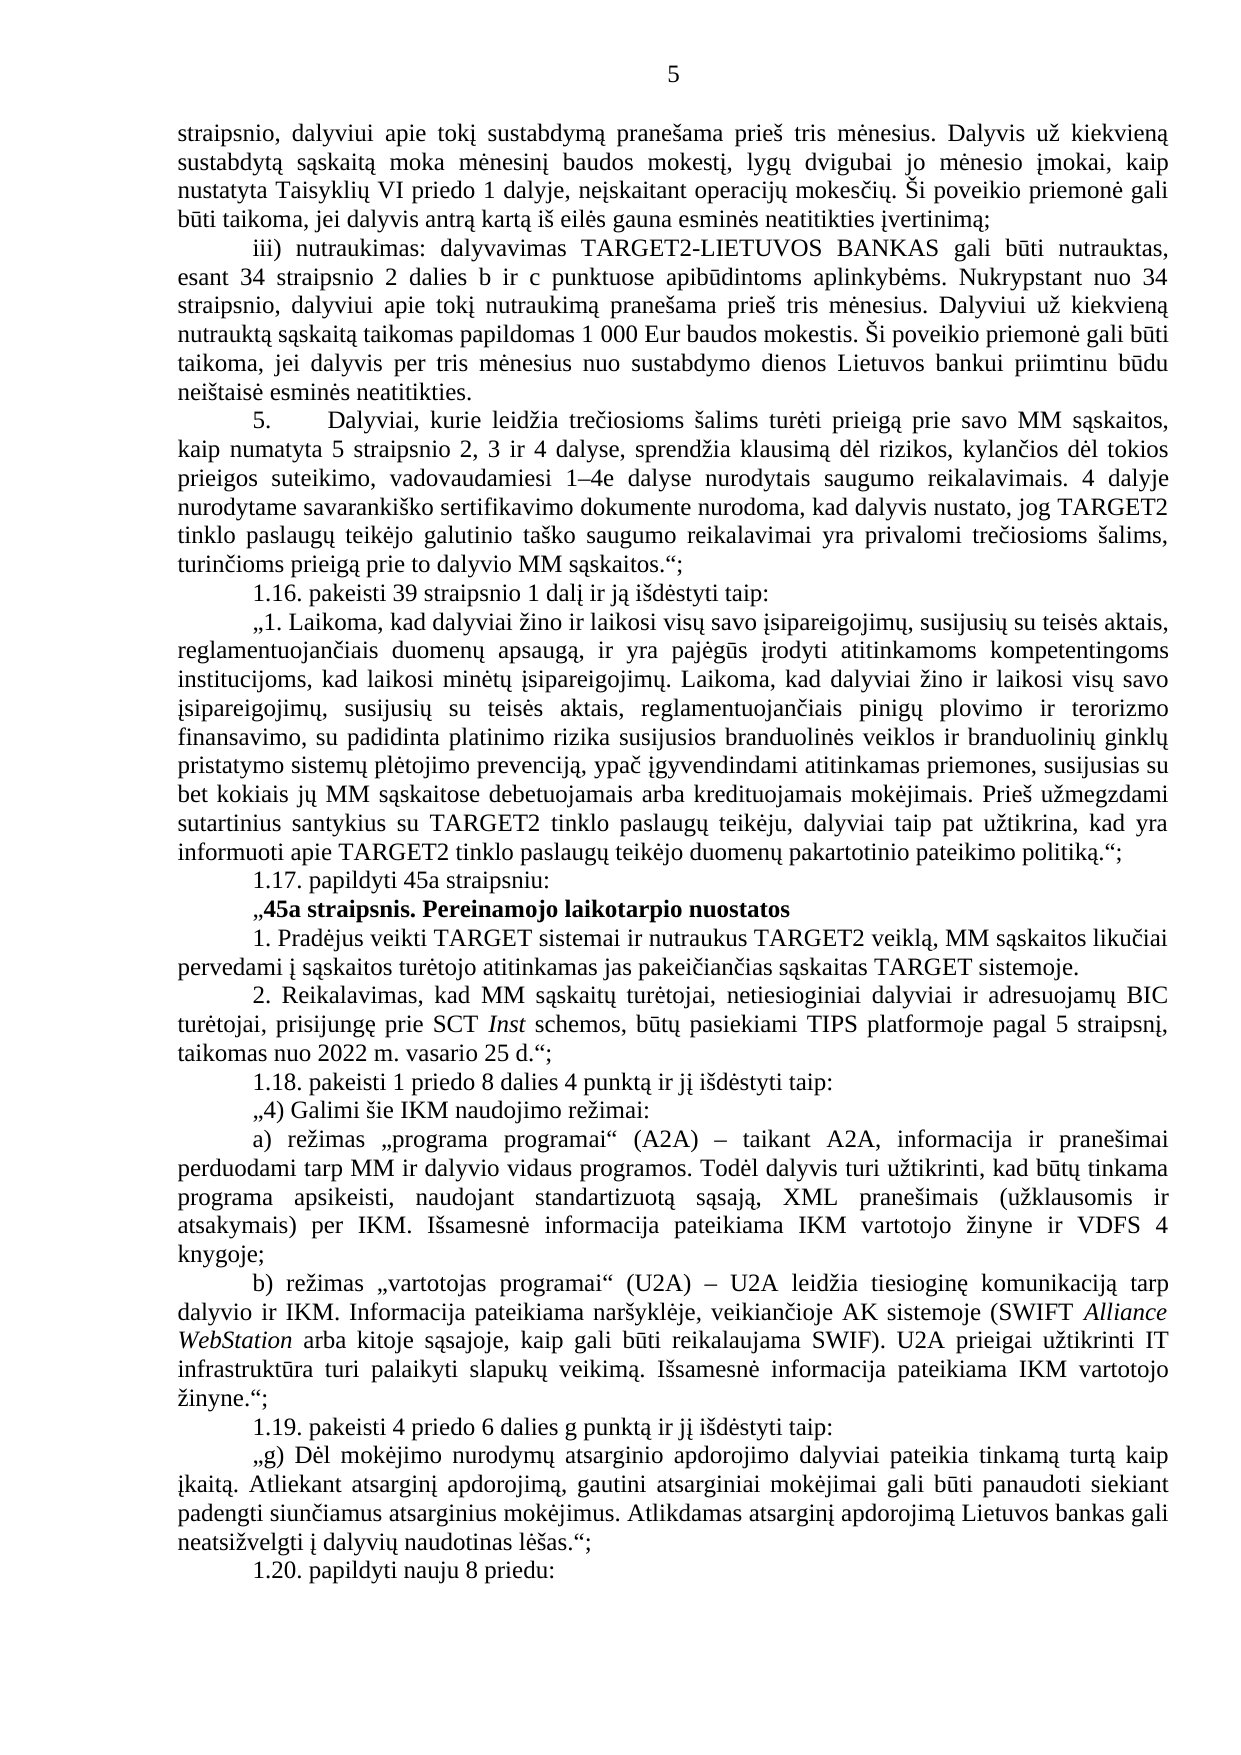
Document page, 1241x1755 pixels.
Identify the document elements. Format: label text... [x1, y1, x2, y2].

text 1.19. pakeisti 4 priedo 6 dalies g punktą ir jį išdėstyti taip: [177, 1412, 1169, 1441]
text a) režimas „programa programai“ (A2A) – taikant A2A, informacija ir pranešimai perduodami tarp MM ir dalyvio vidaus programos. Todėl dalyvis turi užtikrinti, kad būtų tinkama programa apsikeisti, naudojant standartizuotą sąsają, XML pranešimais (užklausomis ir atsakymais) per IKM. Išsamesnė informacija pateikiama IKM vartotojo žinyne ir VDFS 4 knygoje; [177, 1124, 1169, 1268]
text „1. Laikoma, kad dalyviai žino ir laikosi visų savo įsipareigojimų, susijusių su teisės aktais, reglamentuojančiais duomenų apsaugą, ir yra pajėgūs įrodyti atitinkamoms kompetentingoms institucijoms, kad laikosi minėtų įsipareigojimų. Laikoma, kad dalyviai žino ir laikosi visų savo įsipareigojimų, susijusių su teisės aktais, reglamentuojančiais pinigų plovimo ir terorizmo finansavimo, su padidinta platinimo rizika susijusios branduolinės veiklos ir branduolinių ginklų pristatymo sistemų plėtojimo prevenciją, ypač įgyvendindami atitinkamas priemones, susijusias su bet kokiais jų MM sąskaitose debetuojamais arba kredituojamais mokėjimais. Prieš užmegzdami sutartinius santykius su TARGET2 tinklo paslaugų teikėju, dalyviai taip pat užtikrina, kad yra informuoti apie TARGET2 tinklo paslaugų teikėjo duomenų pakartotinio pateikimo politiką.“; [177, 607, 1169, 866]
text straipsnio, dalyviui apie tokį sustabdymą pranešama prieš tris mėnesius. Dalyvis už kiekvieną sustabdytą sąskaitą moka mėnesinį baudos mokestį, lygų dvigubai jo mėnesio įmokai, kaip nustatyta Taisyklių VI priedo 1 dalyje, neįskaitant operacijų mokesčių. Ši poveikio priemonė gali būti taikoma, jei dalyvis antrą kartą iš eilės gauna esminės neatitikties įvertinimą; [177, 118, 1169, 233]
text 1. Pradėjus veikti TARGET sistemai ir nutraukus TARGET2 veiklą, MM sąskaitos likučiai pervedami į sąskaitos turėtojo atitinkamas jas pakeičiančias sąskaitas TARGET sistemoje. [177, 923, 1169, 981]
text 1.16. pakeisti 39 straipsnio 1 dalį ir ją išdėstyti taip: [177, 578, 1169, 607]
text iii) nutraukimas: dalyvavimas TARGET2-LIETUVOS BANKAS gali būti nutrauktas, esant 34 straipsnio 2 dalies b ir c punktuose apibūdintoms aplinkybėms. Nukrypstant nuo 34 straipsnio, dalyviui apie tokį nutraukimą pranešama prieš tris mėnesius. Dalyviui už kiekvieną nutrauktą sąskaitą taikomas papildomas 1 000 Eur baudos mokestis. Ši poveikio priemonė gali būti taikoma, jei dalyvis per tris mėnesius nuo sustabdymo dienos Lietuvos bankui priimtinu būdu neištaisė esminės neatitikties. [177, 233, 1169, 406]
text „45a straipsnis. Pereinamojo laikotarpio nuostatos [177, 894, 1169, 923]
text „4) Galimi šie IKM naudojimo režimai: [177, 1096, 1169, 1124]
text b) režimas „vartotojas programai“ (U2A) – U2A leidžia tiesioginę komunikaciją tarp dalyvio ir IKM. Informacija pateikiama naršyklėje, veikiančioje AK sistemoje (SWIFT Alliance WebStation arba kitoje sąsajoje, kaip gali būti reikalaujama SWIF). U2A prieigai užtikrinti IT infrastruktūra turi palaikyti slapukų veikimą. Išsamesnė informacija pateikiama IKM vartotojo žinyne.“; [177, 1268, 1169, 1412]
text 1.17. papildyti 45a straipsniu: [177, 866, 1169, 894]
text „g) Dėl mokėjimo nurodymų atsarginio apdorojimo dalyviai pateikia tinkamą turtą kaip įkaitą. Atliekant atsarginį apdorojimą, gautini atsarginiai mokėjimai gali būti panaudoti siekiant padengti siunčiamus atsarginius mokėjimus. Atlikdamas atsarginį apdorojimą Lietuvos bankas gali neatsižvelgti į dalyvių naudotinas lėšas.“; [177, 1441, 1169, 1556]
text 1.20. papildyti nauju 8 priedu: [177, 1556, 1169, 1584]
text 2. Reikalavimas, kad MM sąskaitų turėtojai, netiesioginiai dalyviai ir adresuojamų BIC turėtojai, prisijungę prie SCT Inst schemos, būtų pasiekiami TIPS platformoje pagal 5 straipsnį, taikomas nuo 2022 m. vasario 25 d.“; [177, 981, 1169, 1067]
text 5. Dalyviai, kurie leidžia trečiosioms šalims turėti prieigą prie savo MM sąskaitos, kaip numatyta 5 straipsnio 2, 3 ir 4 dalyse, sprendžia klausimą dėl rizikos, kylančios dėl tokios prieigos suteikimo, vadovaudamiesi 1–4e dalyse nurodytais saugumo reikalavimais. 4 dalyje nurodytame savarankiško sertifikavimo dokumente nurodoma, kad dalyvis nustato, jog TARGET2 tinklo paslaugų teikėjo galutinio taško saugumo reikalavimai yra privalomi trečiosioms šalims, turinčioms prieigą prie to dalyvio MM sąskaitos.“; [177, 406, 1169, 578]
text 1.18. pakeisti 1 priedo 8 dalies 4 punktą ir jį išdėstyti taip: [177, 1067, 1169, 1096]
